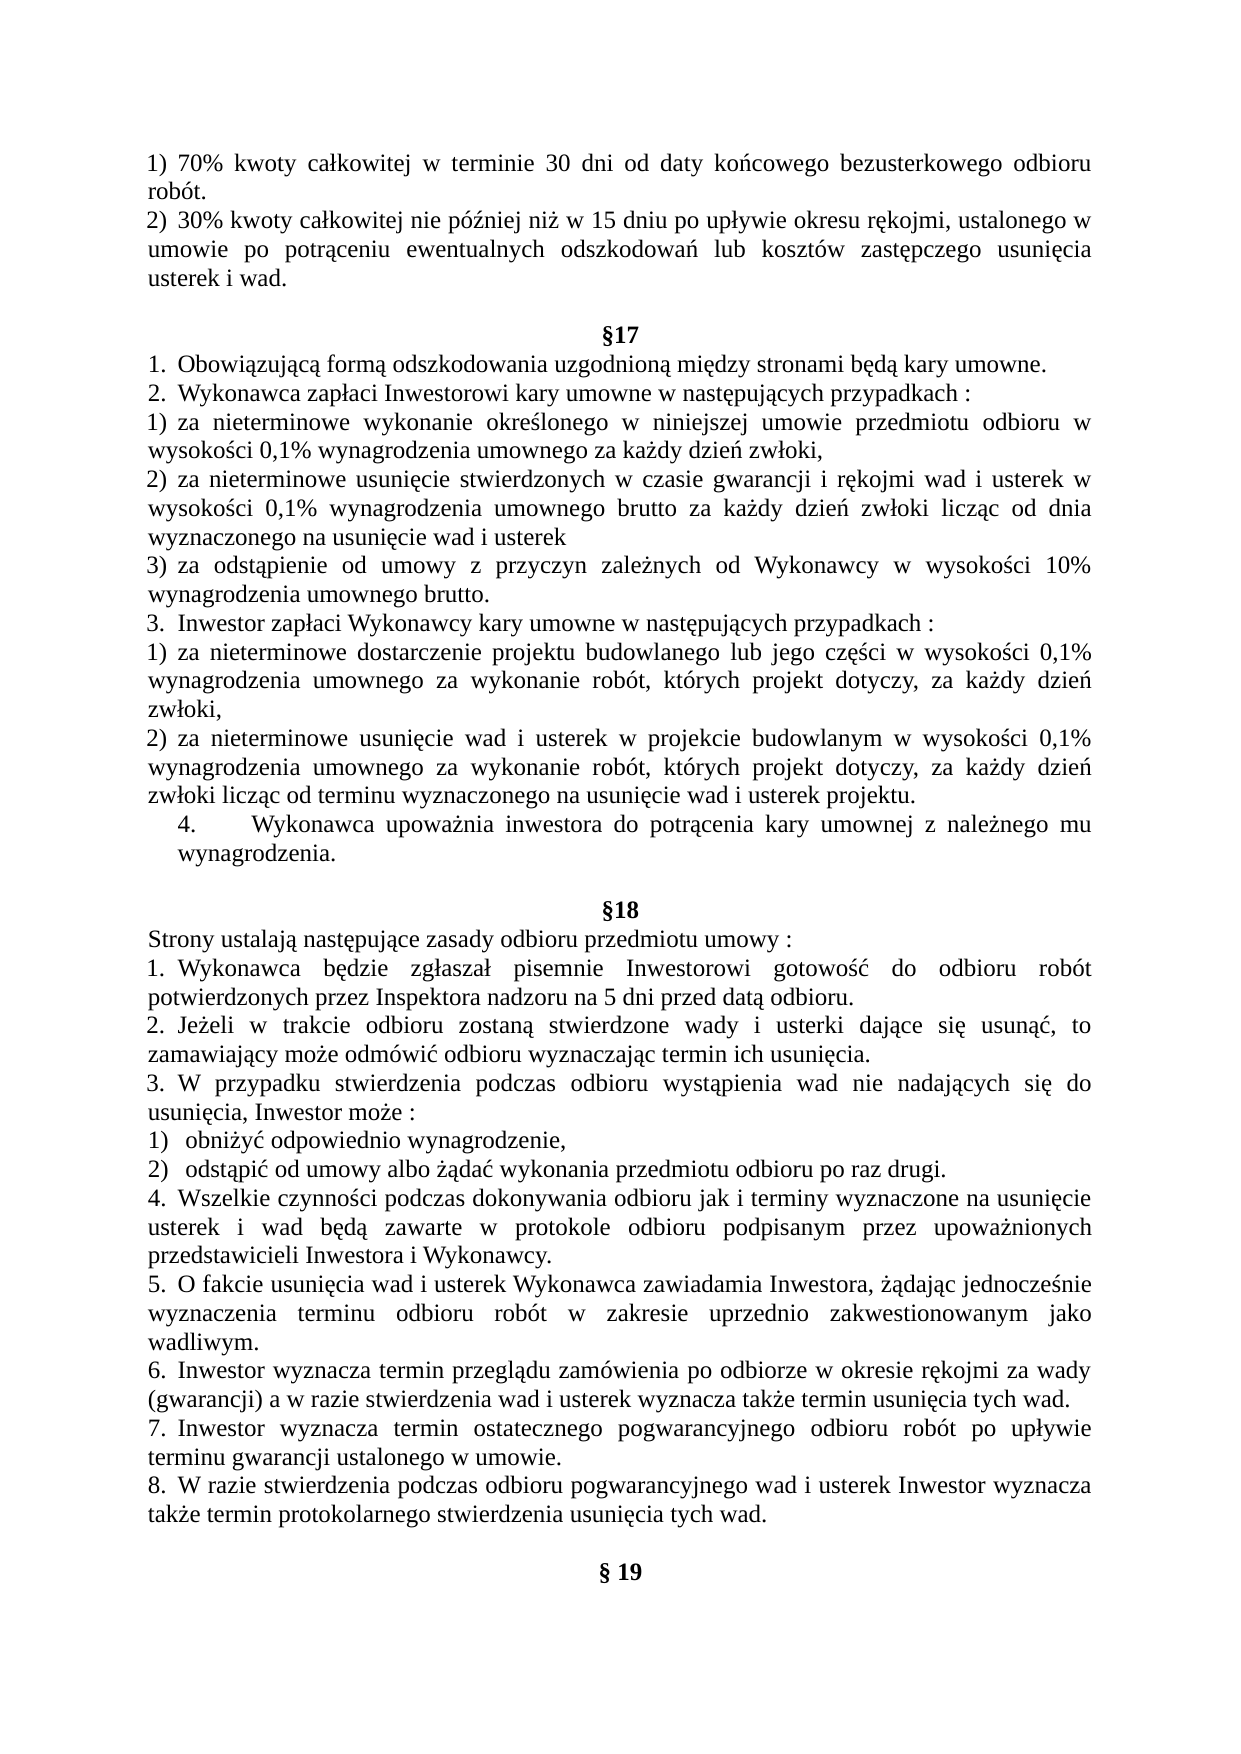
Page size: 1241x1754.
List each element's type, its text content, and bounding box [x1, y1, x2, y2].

list odstąpić od umowy albo żądać wykonania przedmiotu odbioru po raz drugi. [148, 1154, 1093, 1183]
list O fakcie usunięcia wad i usterek Wykonawca zawiadamia Inwestora, żądając jednocześnie wyznaczenia terminu odbioru robót w zakresie uprzednio zakwestionowanym jako wadliwym. [148, 1269, 1093, 1356]
text § 19 [148, 1557, 1093, 1586]
list Obowiązującą formą odszkodowania uzgodnioną między stronami będą kary umowne. [148, 349, 1093, 378]
list Wykonawca upoważnia inwestora do potrącenia kary umownej z należnego mu wynagrodzenia. [177, 809, 1093, 867]
list za odstąpienie od umowy z przyczyn zależnych od Wykonawcy w wysokości 10% wynagrodzenia umownego brutto. [146, 551, 1093, 608]
list Jeżeli w trakcie odbioru zostaną stwierdzone wady i usterki dające się usunąć, to zamawiający może odmówić odbioru wyznaczając termin ich usunięcia. [146, 1011, 1093, 1068]
list Inwestor zapłaci Wykonawcy kary umowne w następujących przypadkach : [146, 608, 1093, 637]
list obniżyć odpowiednio wynagrodzenie, [148, 1126, 1093, 1154]
list 70% kwoty całkowitej w terminie 30 dni od daty końcowego bezusterkowego odbioru robót. [146, 148, 1093, 205]
list za nieterminowe dostarczenie projektu budowlanego lub jego części w wysokości 0,1% wynagrodzenia umownego za wykonanie robót, których projekt dotyczy, za każdy dzień zwłoki, [146, 637, 1093, 723]
list Inwestor wyznacza termin ostatecznego pogwarancyjnego odbioru robót po upływie terminu gwarancji ustalonego w umowie. [148, 1413, 1093, 1471]
list za nieterminowe usunięcie wad i usterek w projekcie budowlanym w wysokości 0,1% wynagrodzenia umownego za wykonanie robót, których projekt dotyczy, za każdy dzień zwłoki licząc od terminu wyznaczonego na usunięcie wad i usterek projektu. [146, 723, 1093, 809]
text Strony ustalają następujące zasady odbioru przedmiotu umowy : [148, 924, 1093, 953]
list W przypadku stwierdzenia podczas odbioru wystąpienia wad nie nadających się do usunięcia, Inwestor może : [146, 1068, 1093, 1126]
list za nieterminowe usunięcie stwierdzonych w czasie gwarancji i rękojmi wad i usterek w wysokości 0,1% wynagrodzenia umownego brutto za każdy dzień zwłoki licząc od dnia wyznaczonego na usunięcie wad i usterek [146, 464, 1093, 551]
list Wykonawca będzie zgłaszał pisemnie Inwestorowi gotowość do odbioru robót potwierdzonych przez Inspektora nadzoru na 5 dni przed datą odbioru. [146, 953, 1093, 1011]
list za nieterminowe wykonanie określonego w niniejszej umowie przedmiotu odbioru w wysokości 0,1% wynagrodzenia umownego za każdy dzień zwłoki, [146, 407, 1093, 464]
list Inwestor wyznacza termin przeglądu zamówienia po odbiorze w okresie rękojmi za wady (gwarancji) a w razie stwierdzenia wad i usterek wyznacza także termin usunięcia tych wad. [148, 1356, 1093, 1413]
list 30% kwoty całkowitej nie później niż w 15 dniu po upływie okresu rękojmi, ustalonego w umowie po potrąceniu ewentualnych odszkodowań lub kosztów zastępczego usunięcia usterek i wad. [146, 205, 1093, 291]
list Wykonawca zapłaci Inwestorowi kary umowne w następujących przypadkach : [148, 378, 1093, 407]
text §18 [148, 896, 1093, 924]
list Wszelkie czynności podczas dokonywania odbioru jak i terminy wyznaczone na usunięcie usterek i wad będą zawarte w protokole odbioru podpisanym przez upoważnionych przedstawicieli Inwestora i Wykonawcy. [148, 1183, 1093, 1269]
text §17 [148, 321, 1093, 349]
list W razie stwierdzenia podczas odbioru pogwarancyjnego wad i usterek Inwestor wyznacza także termin protokolarnego stwierdzenia usunięcia tych wad. [148, 1471, 1093, 1528]
